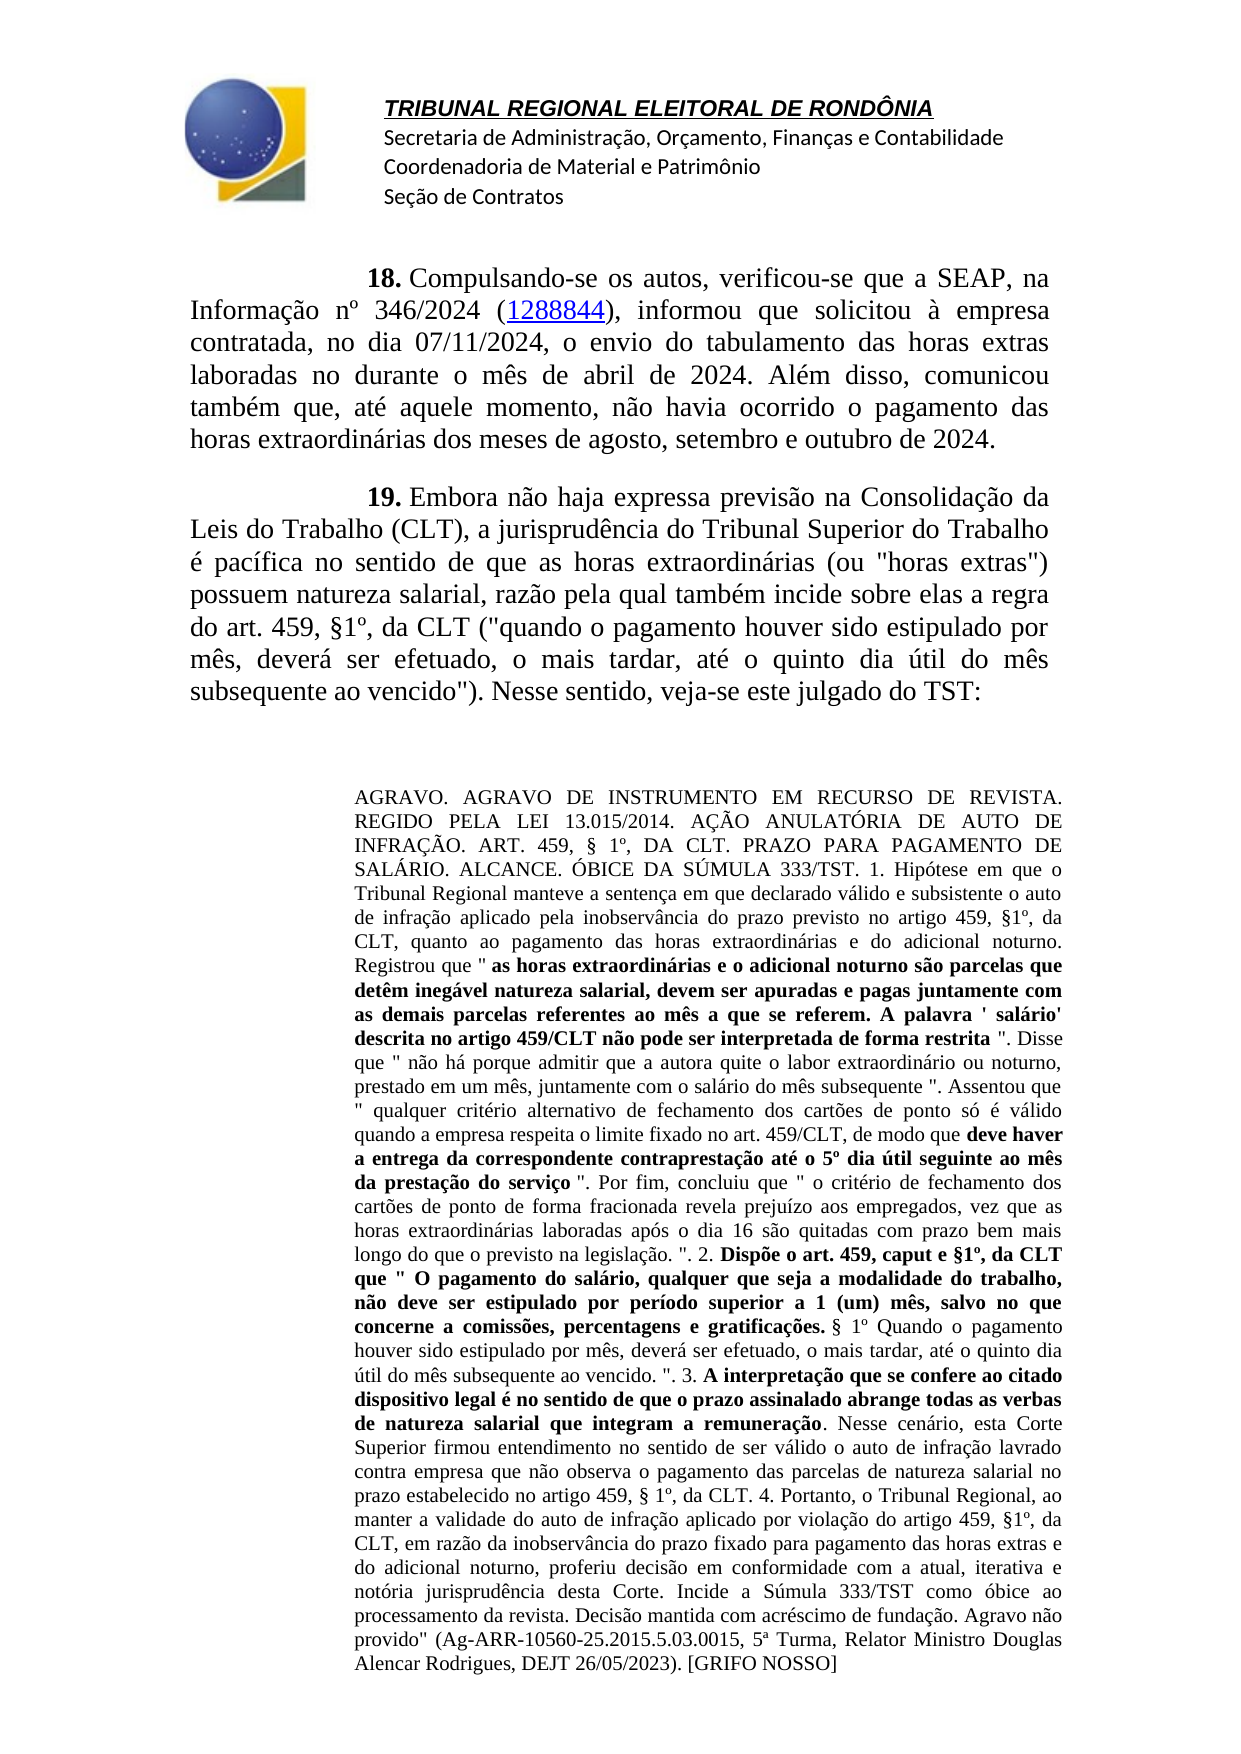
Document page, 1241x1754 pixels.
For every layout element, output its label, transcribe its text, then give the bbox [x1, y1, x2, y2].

text AGRAVO. AGRAVO DE INSTRUMENTO EM RECURSO DE REVISTA. REGIDO PELA LEI 13.015/2014. AÇÃO ANULATÓRIA DE AUTO DE INFRAÇÃO. ART. 459, § 1º, DA CLT. PRAZO PARA PAGAMENTO DE SALÁRIO. ALCANCE. ÓBICE DA SÚMULA 333/TST. 1. Hipótese em que o Tribunal Regional manteve a sentença em que declarado válido e subsistente o auto de infração aplicado pela inobservância do prazo previsto no artigo 459, §1º, da CLT, quanto ao pagamento das horas extraordinárias e do adicional noturno. Registrou que " as horas extraordinárias e o adicional noturno são parcelas que detêm inegável natureza salarial, devem ser apuradas e pagas juntamente com as demais parcelas referentes ao mês a que se referem. A palavra ' salário' descrita no artigo 459/CLT não pode ser interpretada de forma restrita ". Disse que " não há porque admitir que a autora quite o labor extraordinário ou noturno, prestado em um mês, juntamente com o salário do mês subsequente ". Assentou que " qualquer critério alternativo de fechamento dos cartões de ponto só é válido quando a empresa respeita o limite fixado no art. 459/CLT, de modo que deve haver a entrega da correspondente contraprestação até o 5º dia útil seguinte ao mês da prestação do serviço ". Por fim, concluiu que " o critério de fechamento dos cartões de ponto de forma fracionada revela prejuízo aos empregados, vez que as horas extraordinárias laboradas após o dia 16 são quitadas com prazo bem mais longo do que o previsto na legislação. ". 2. Dispõe o art. 459, caput e §1º, da CLT que " O pagamento do salário, qualquer que seja a modalidade do trabalho, não deve ser estipulado por período superior a 1 (um) mês, salvo no que concerne a comissões, percentagens e gratificações. § 1º Quando o pagamento houver sido estipulado por mês, deverá ser efetuado, o mais tardar, até o quinto dia útil do mês subsequente ao vencido. ". 3. A interpretação que se confere ao citado dispositivo legal é no sentido de que o prazo assinalado abrange todas as verbas de natureza salarial que integram a remuneração. Nesse cenário, esta Corte Superior firmou entendimento no sentido de ser válido o auto de infração lavrado contra empresa que não observa o pagamento das parcelas de natureza salarial no prazo estabelecido no artigo 459, § 1º, da CLT. 4. Portanto, o Tribunal Regional, ao manter a validade do auto de infração aplicado por violação do artigo 459, §1º, da CLT, em razão da inobservância do prazo fixado para pagamento das horas extras e do adicional noturno, proferiu decisão em conformidade com a atual, iterativa e notória jurisprudência desta Corte. Incide a Súmula 333/TST como óbice ao processamento da revista. Decisão mantida com acréscimo de fundação. Agravo não provido" (Ag-ARR-10560-25.2015.5.03.0015, 5ª Turma, Relator Ministro Douglas Alencar Rodrigues, DEJT 26/05/2023). [GRIFO NOSSO] [354, 785, 1063, 1675]
text 19. Embora não haja expressa previsão na Consolidação da Leis do Trabalho (CLT), a jurisprudência do Tribunal Superior do Trabalho é pacífica no sentido de que as horas extraordinárias (ou "horas extras") possuem natureza salarial, razão pela qual também incide sobre elas a regra do art. 459, §1º, da CLT ("quando o pagamento houver sido estipulado por mês, deverá ser efetuado, o mais tardar, até o quinto dia útil do mês subsequente ao vencido"). Nesse sentido, veja-se este julgado do TST: [190, 480, 1051, 707]
text 18. Compulsando-se os autos, verificou-se que a SEAP, na Informação nº 346/2024 (1288844), informou que solicitou à empresa contratada, no dia 07/11/2024, o envio do tabulamento das horas extras laboradas no durante o mês de abril de 2024. Além disso, comunicou também que, até aquele momento, não havia ocorrido o pagamento das horas extraordinárias dos meses de agosto, setembro e outubro de 2024. [190, 261, 1051, 455]
